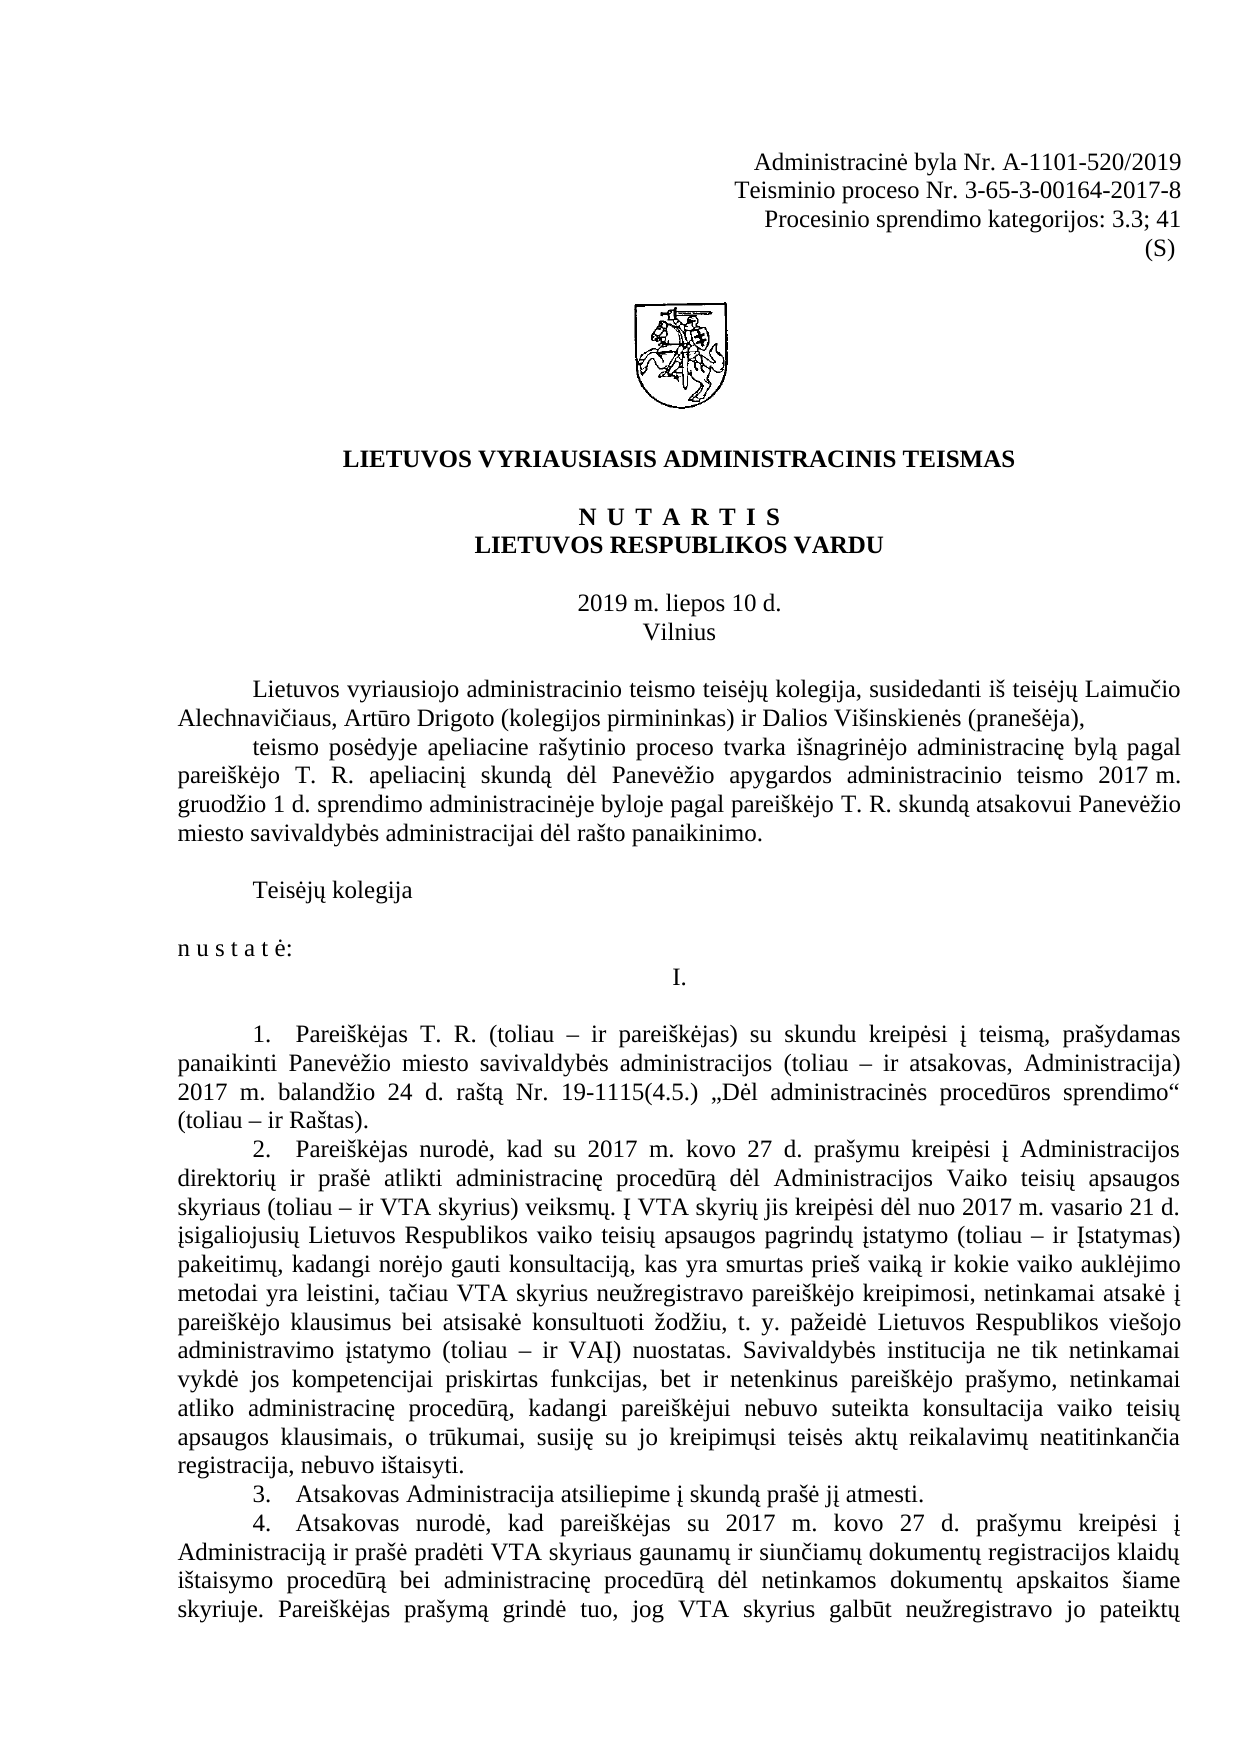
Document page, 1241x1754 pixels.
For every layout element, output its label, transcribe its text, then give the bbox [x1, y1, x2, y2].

text (S) [177, 233, 1181, 262]
text Teisminio proceso Nr. 3-65-3-00164-2017-8 [642, 176, 1181, 204]
text Administracinė byla Nr. A-1101-520/2019 [177, 147, 1181, 176]
text 2019 m. liepos 10 d. [177, 588, 1181, 617]
text Lietuvos vyriausiojo administracinio teismo teisėjų kolegija, susidedanti iš teisėjų Laimučio Alechnavičiaus, Artūro Drigoto (kolegijos pirmininkas) ir Dalios Višinskienės (pranešėja), [177, 674, 1181, 732]
text Vilnius [177, 617, 1181, 646]
text Procesinio sprendimo kategorijos: 3.3; 41 [177, 204, 1181, 233]
text 4. Atsakovas nurodė, kad pareiškėjas su 2017 m. kovo 27 d. prašymu kreipėsi į Administraciją ir prašė pradėti VTA skyriaus gaunamų ir siunčiamų dokumentų registracijos klaidų ištaisymo procedūrą bei administracinę procedūrą dėl netinkamos dokumentų apskaitos šiame skyriuje. Pareiškėjas prašymą grindė tuo, jog VTA skyrius galbūt neužregistravo jo pateiktų [177, 1508, 1181, 1623]
text N U T A R T I S [177, 502, 1181, 531]
text LIETUVOS VYRIAUSIASIS ADMINISTRACINIS TEISMAS [177, 444, 1181, 473]
text 3. Atsakovas Administracija atsiliepime į skundą prašė jį atmesti. [177, 1479, 1181, 1508]
text Teisėjų kolegija [177, 876, 1181, 904]
text 1. Pareiškėjas T. R. (toliau – ir pareiškėjas) su skundu kreipėsi į teismą, prašydamas panaikinti Panevėžio miesto savivaldybės administracijos (toliau – ir atsakovas, Administracija) 2017 m. balandžio 24 d. raštą Nr. 19-1115(4.5.) „Dėl administracinės procedūros sprendimo“ (toliau – ir Raštas). [177, 1019, 1181, 1134]
text I. [177, 962, 1181, 991]
text teismo posėdyje apeliacine rašytinio proceso tvarka išnagrinėjo administracinę bylą pagal pareiškėjo T. R. apeliacinį skundą dėl Panevėžio apygardos administracinio teismo 2017 m. gruodžio 1 d. sprendimo administracinėje byloje pagal pareiškėjo T. R. skundą atsakovui Panevėžio miesto savivaldybės administracijai dėl rašto panaikinimo. [177, 732, 1181, 847]
text 2. Pareiškėjas nurodė, kad su 2017 m. kovo 27 d. prašymu kreipėsi į Administracijos direktorių ir prašė atlikti administracinę procedūrą dėl Administracijos Vaiko teisių apsaugos skyriaus (toliau – ir VTA skyrius) veiksmų. Į VTA skyrių jis kreipėsi dėl nuo 2017 m. vasario 21 d. įsigaliojusių Lietuvos Respublikos vaiko teisių apsaugos pagrindų įstatymo (toliau – ir Įstatymas) pakeitimų, kadangi norėjo gauti konsultaciją, kas yra smurtas prieš vaiką ir kokie vaiko auklėjimo metodai yra leistini, tačiau VTA skyrius neužregistravo pareiškėjo kreipimosi, netinkamai atsakė į pareiškėjo klausimus bei atsisakė konsultuoti žodžiu, t. y. pažeidė Lietuvos Respublikos viešojo administravimo įstatymo (toliau – ir VAĮ) nuostatas. Savivaldybės institucija ne tik netinkamai vykdė jos kompetencijai priskirtas funkcijas, bet ir netenkinus pareiškėjo prašymo, netinkamai atliko administracinę procedūrą, kadangi pareiškėjui nebuvo suteikta konsultacija vaiko teisių apsaugos klausimais, o trūkumai, susiję su jo kreipimųsi teisės aktų reikalavimų neatitinkančia registracija, nebuvo ištaisyti. [177, 1134, 1181, 1479]
text n u s t a t ė: [177, 933, 1181, 962]
text LIETUVOS RESPUBLIKOS VARDU [177, 531, 1181, 559]
